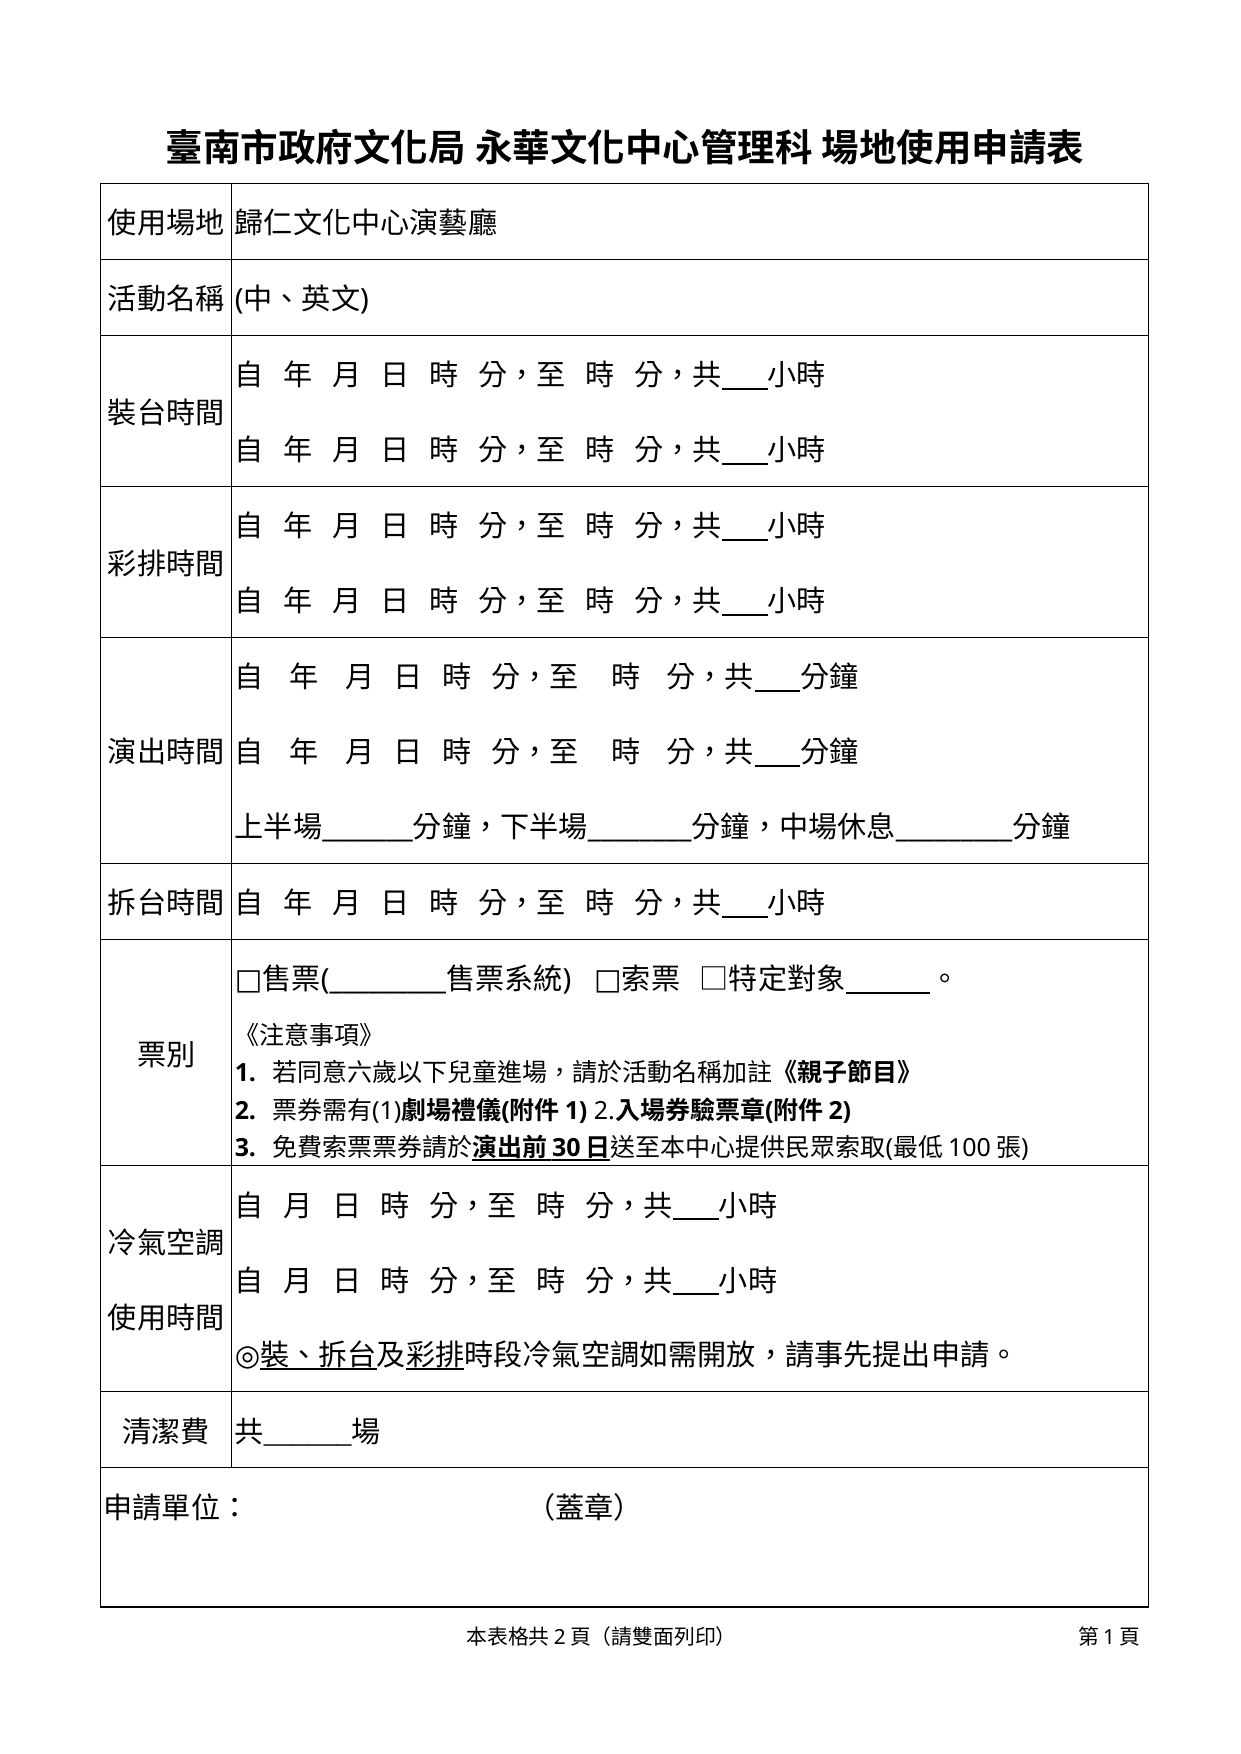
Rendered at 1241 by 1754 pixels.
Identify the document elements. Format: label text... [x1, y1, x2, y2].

table_cell 拆台時間 [101, 864, 231, 939]
table_cell □售票(_________售票系統) □索票 □特定對象 。 《注意事項》 若同意六歲以下兒童進場，請於活動名稱加註《親子節目》 票券需有(1)劇場禮儀(附件1) 2.入場券驗票章(附件2) 免費索票票券請於演出前30日送至本中心提供民眾索取(最低100張) [232, 940, 1148, 1165]
table_cell 申請單位： （蓋章） [101, 1468, 1148, 1606]
table_cell 彩排時間 [101, 487, 231, 637]
table_cell 歸仁文化中心演藝廳 [232, 184, 1148, 258]
table_cell (中、英文) [232, 260, 1148, 334]
table_header 臺南市政府文化局 永華文化中心管理科 場地使用申請表 [100, 108, 1149, 182]
table_cell 自 年 月 日 時 分，至 時 分，共 分鐘 自 年 月 日 時 分，至 時 分，共 分鐘 上半場_______分鐘，下半場________分鐘，中場休息_________分鐘 [232, 638, 1148, 863]
table_cell 自 年 月 日 時 分，至 時 分，共 小時 自 年 月 日 時 分，至 時 分，共 小時 [232, 487, 1148, 637]
table_cell 自 年 月 日 時 分，至 時 分，共 小時 [232, 864, 1148, 939]
table_cell 冷氣空調使用時間 [101, 1166, 231, 1391]
table_cell 共______場 [232, 1392, 1148, 1467]
table_cell 使用場地 [101, 184, 231, 258]
table_cell 票別 [101, 940, 231, 1165]
table_cell 清潔費 [101, 1392, 231, 1467]
table_cell 裝台時間 [101, 336, 231, 486]
table_cell 活動名稱 [101, 260, 231, 334]
table_cell 自 年 月 日 時 分，至 時 分，共 小時 自 年 月 日 時 分，至 時 分，共 小時 [232, 336, 1148, 486]
table_cell 演出時間 [101, 638, 231, 863]
table_cell 自 月 日 時 分，至 時 分，共 小時 自 月 日 時 分，至 時 分，共 小時 ◎裝、拆台及彩排時段冷氣空調如需開放，請事先提出申請。 [232, 1166, 1148, 1391]
